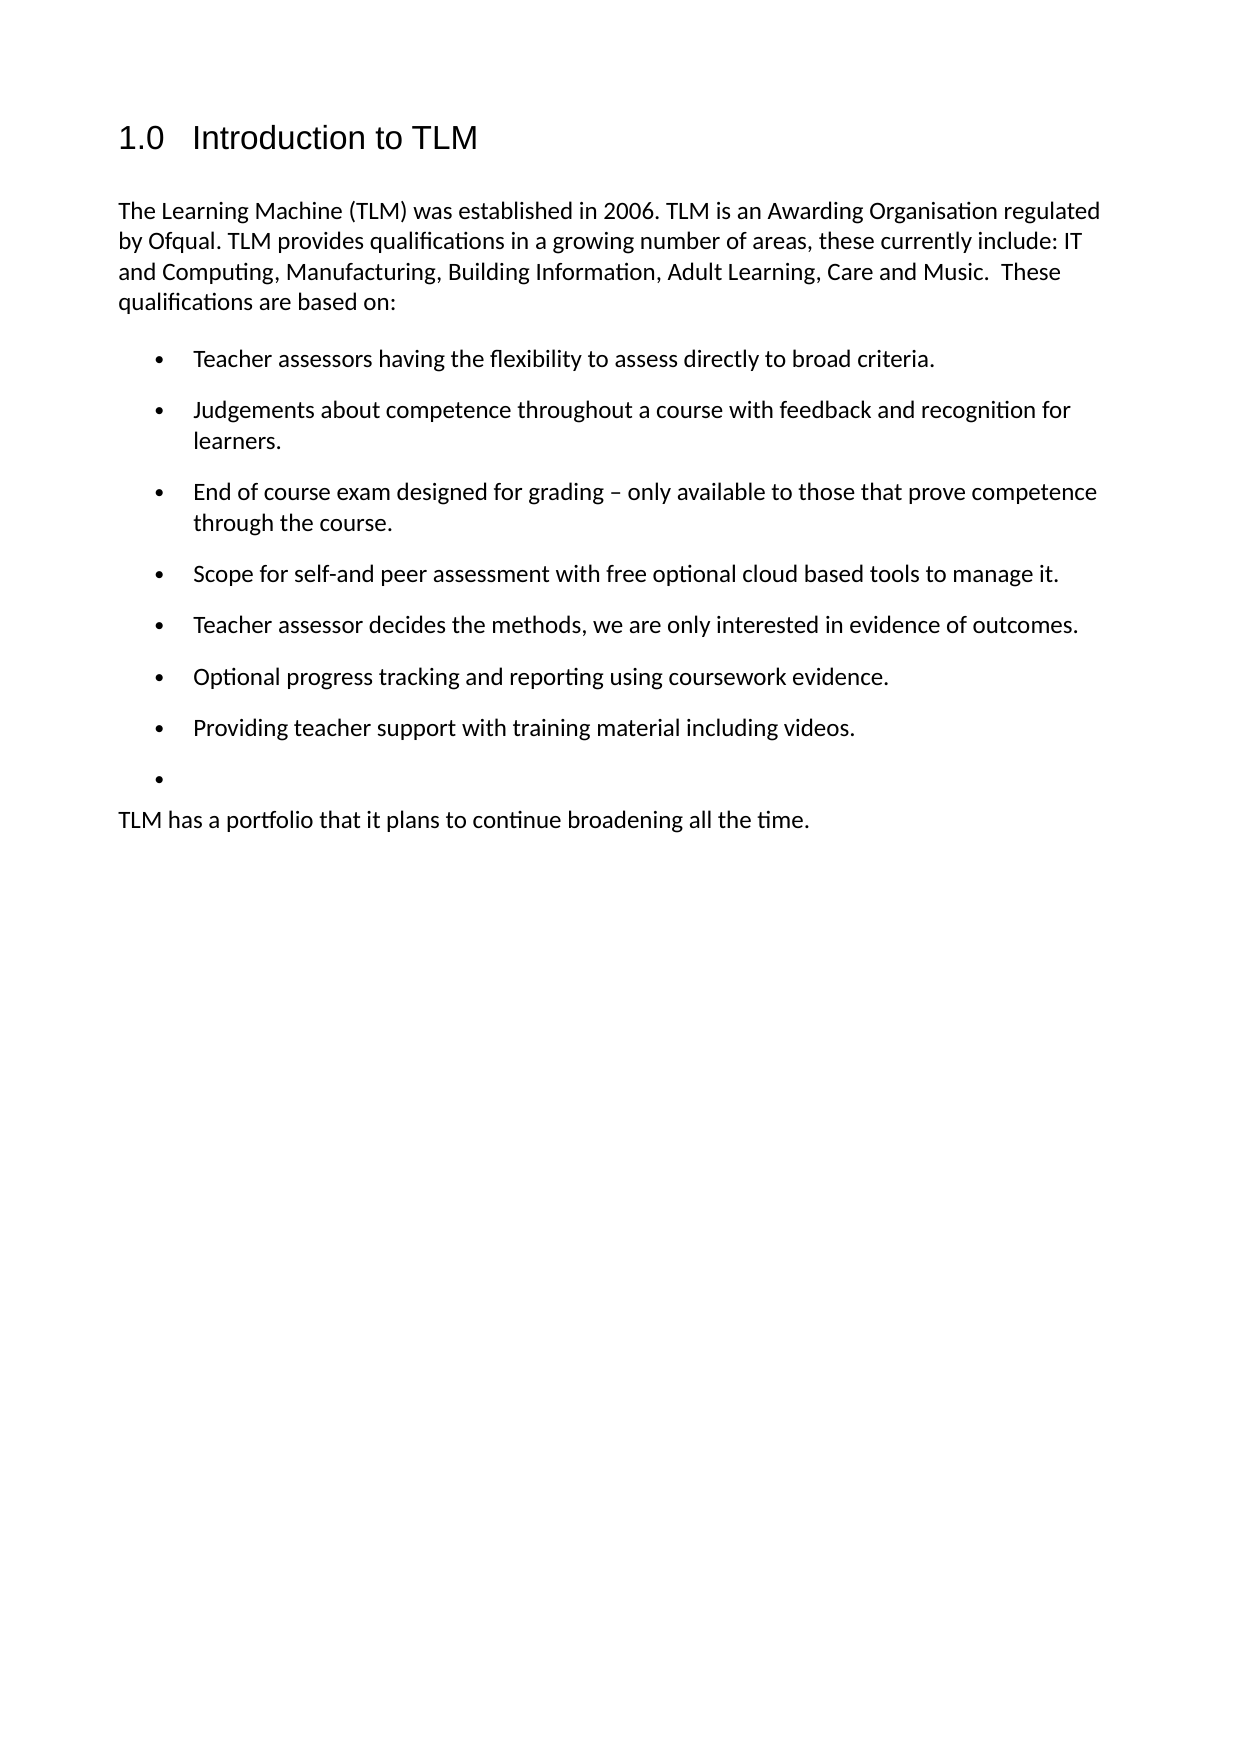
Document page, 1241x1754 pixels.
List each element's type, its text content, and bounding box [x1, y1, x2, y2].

list Optional progress tracking and reporting using coursework evidence. [156, 661, 1122, 691]
text TLM has a portfolio that it plans to continue broadening all the time. [118, 804, 1122, 835]
list Judgements about competence throughout a course with feedback and recognition for learners. [156, 394, 1122, 456]
list End of course exam designed for grading – only available to those that prove competence through the course. [156, 476, 1122, 537]
list Scope for self-and peer assessment with free optional cloud based tools to manage it. [156, 558, 1122, 589]
list Teacher assessor decides the methods, we are only interested in evidence of outcomes. [156, 609, 1122, 640]
list Teacher assessors having the flexibility to assess directly to broad criteria. [156, 343, 1122, 374]
text The Learning Machine (TLM) was established in 2006. TLM is an Awarding Organisation regulated by Ofqual. TLM provides qualifications in a growing number of areas, these currently include: IT and Computing, Manufacturing, Building Information, Adult Learning, Care and Music. These qualifications are based on: [118, 195, 1122, 317]
text 1.0 Introduction to TLM [118, 118, 1122, 157]
list Providing teacher support with training material including videos. [156, 712, 1122, 743]
